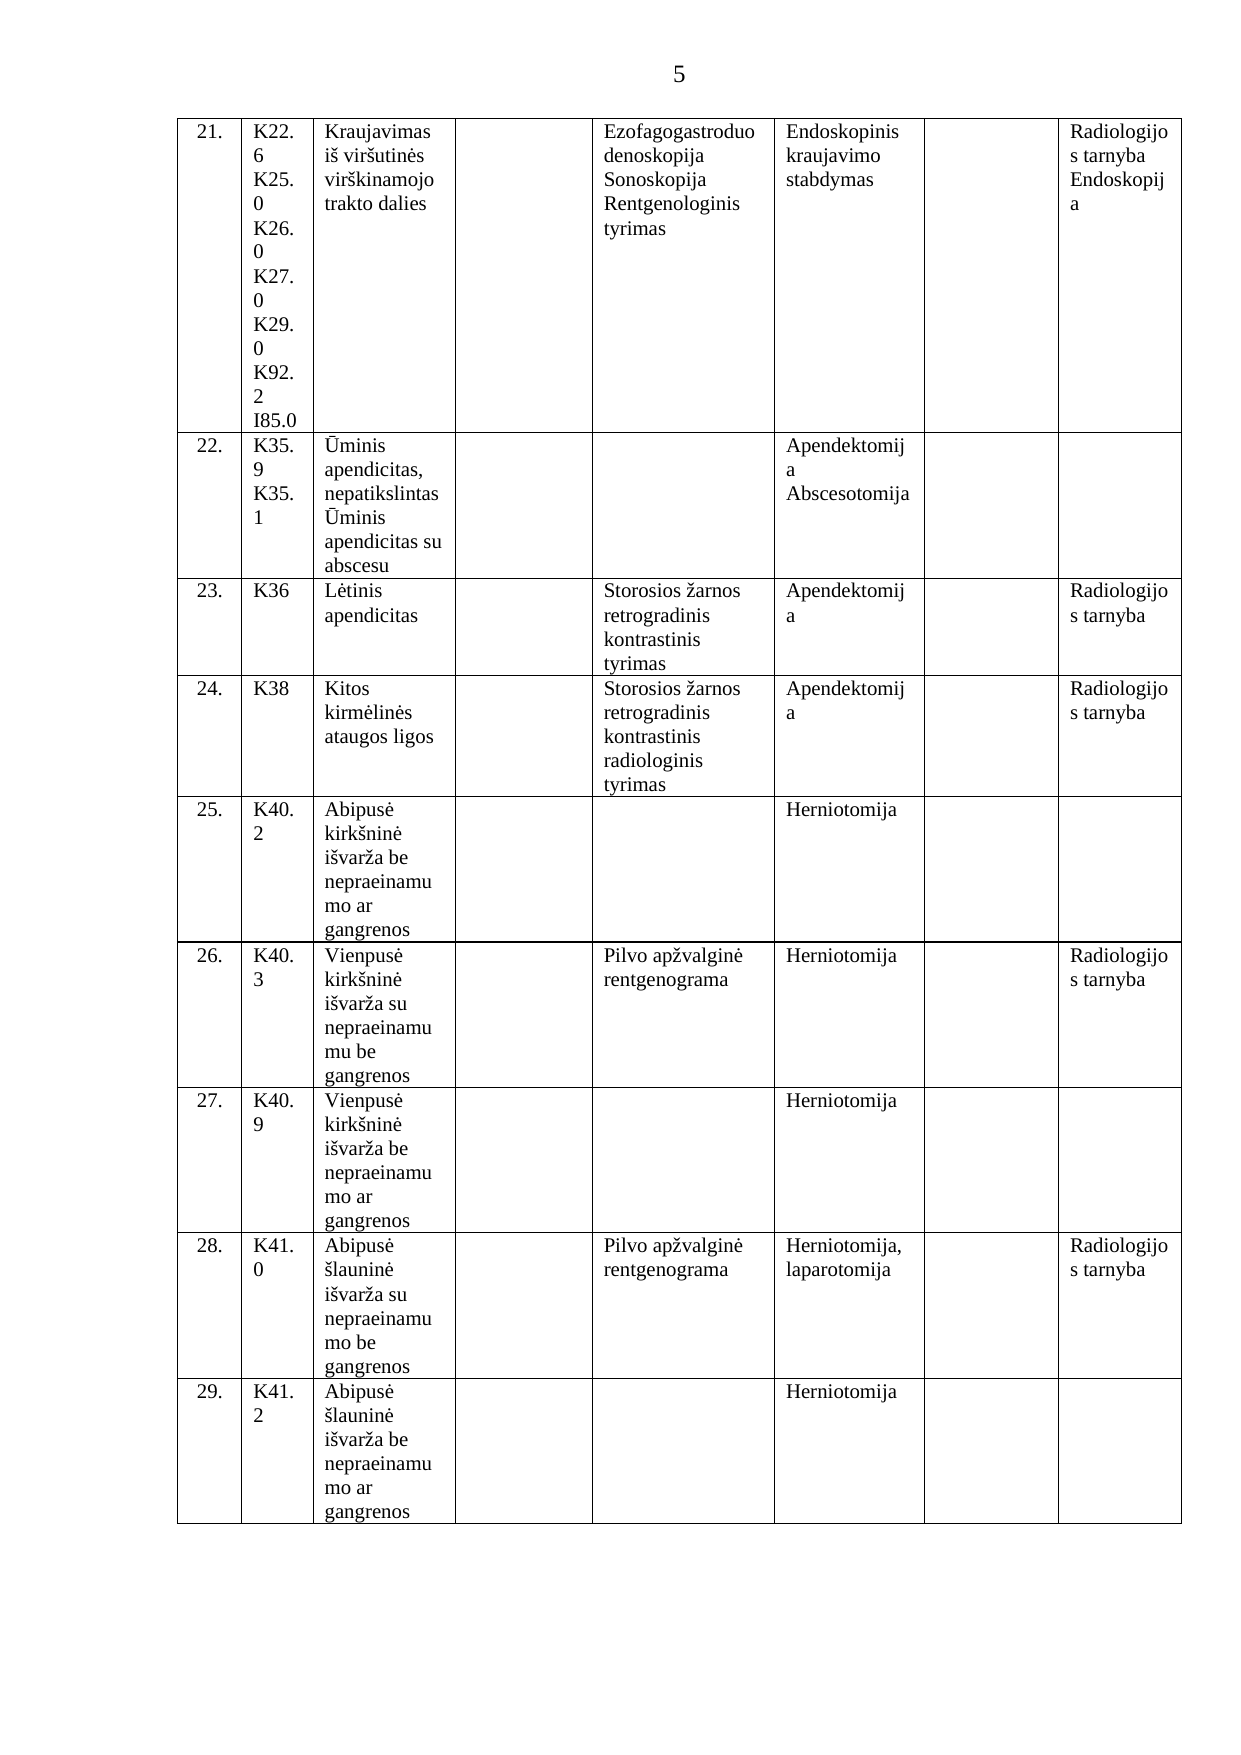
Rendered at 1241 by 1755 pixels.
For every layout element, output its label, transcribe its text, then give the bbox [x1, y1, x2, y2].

table_cell K36 [242, 579, 313, 675]
table_cell Herniotomija [775, 1088, 924, 1232]
table_cell [925, 797, 1058, 941]
table_cell K41.0 [242, 1233, 313, 1378]
table_cell Herniotomija [775, 943, 924, 1087]
table_cell [1059, 797, 1181, 941]
table_cell K35.9 K35.1 [242, 433, 313, 577]
table_cell Kraujavimas iš viršutinės virškinamojo trakto dalies [314, 119, 455, 432]
table_cell Storosios žarnos retrogradinis kontrastinis radiologinis tyrimas [593, 676, 774, 796]
table_cell K40.3 [242, 943, 313, 1087]
table_cell [456, 1379, 592, 1523]
table_cell Ūminis apendicitas, nepatikslintas Ūminis apendicitas su abscesu [314, 433, 455, 577]
table_cell 29. [178, 1379, 241, 1523]
table_cell [593, 1379, 774, 1523]
table_cell K22.6 K25.0 K26.0 K27.0 K29.0 K92.2 I85.0 [242, 119, 313, 432]
table_cell [456, 943, 592, 1087]
table_cell [1059, 1379, 1181, 1523]
table_cell Herniotomija [775, 797, 924, 941]
table_cell Vienpusė kirkšninė išvarža be nepraeinamumo ar gangrenos [314, 1088, 455, 1232]
table_cell [456, 433, 592, 577]
table_cell 25. [178, 797, 241, 941]
table_cell 26. [178, 943, 241, 1087]
table_cell K41.2 [242, 1379, 313, 1523]
table_cell Herniotomija, laparotomija [775, 1233, 924, 1378]
table_cell [925, 1233, 1058, 1378]
table_cell [925, 943, 1058, 1087]
table_cell [456, 797, 592, 941]
table_cell [456, 1233, 592, 1378]
table_cell K38 [242, 676, 313, 796]
table_cell [456, 579, 592, 675]
table_cell [925, 119, 1058, 432]
table_cell [593, 1088, 774, 1232]
table_cell [925, 433, 1058, 577]
table_cell Storosios žarnos retrogradinis kontrastinis tyrimas [593, 579, 774, 675]
table_cell 28. [178, 1233, 241, 1378]
table_cell [456, 1088, 592, 1232]
table_cell 27. [178, 1088, 241, 1232]
table_cell [593, 797, 774, 941]
table_cell 22. [178, 433, 241, 577]
table_cell [925, 1379, 1058, 1523]
table_cell Abipusė kirkšninė išvarža be nepraeinamumo ar gangrenos [314, 797, 455, 941]
table_cell [925, 579, 1058, 675]
table_cell K40.9 [242, 1088, 313, 1232]
table_cell 23. [178, 579, 241, 675]
table_cell [1059, 433, 1181, 577]
table_cell [1059, 1088, 1181, 1232]
table_cell Abipusė šlauninė išvarža be nepraeinamumo ar gangrenos [314, 1379, 455, 1523]
table_cell [593, 433, 774, 577]
table_cell Vienpusė kirkšninė išvarža su nepraeinamumu be gangrenos [314, 943, 455, 1087]
table_cell Endoskopinis kraujavimo stabdymas [775, 119, 924, 432]
table_cell Apendektomija Abscesotomija [775, 433, 924, 577]
table_cell [925, 1088, 1058, 1232]
table_cell Radiologijos tarnyba Endoskopija [1059, 119, 1181, 432]
table_cell Radiologijos tarnyba [1059, 676, 1181, 796]
table_cell Apendektomija [775, 579, 924, 675]
table_cell Radiologijos tarnyba [1059, 579, 1181, 675]
table_cell Radiologijos tarnyba [1059, 1233, 1181, 1378]
table_cell K40.2 [242, 797, 313, 941]
table_cell Herniotomija [775, 1379, 924, 1523]
table_cell [456, 676, 592, 796]
table_cell [456, 119, 592, 432]
table_cell Abipusė šlauninė išvarža su nepraeinamumo be gangrenos [314, 1233, 455, 1378]
table_cell Pilvo apžvalginė rentgenograma [593, 943, 774, 1087]
table_cell Kitos kirmėlinės ataugos ligos [314, 676, 455, 796]
table_cell 21. [178, 119, 241, 432]
table_cell 24. [178, 676, 241, 796]
table_cell [925, 676, 1058, 796]
table_cell Lėtinis apendicitas [314, 579, 455, 675]
table_cell Pilvo apžvalginė rentgenograma [593, 1233, 774, 1378]
table_cell Radiologijos tarnyba [1059, 943, 1181, 1087]
table_cell Ezofagogastroduodenoskopija Sonoskopija Rentgenologinis tyrimas [593, 119, 774, 432]
table_cell Apendektomija [775, 676, 924, 796]
